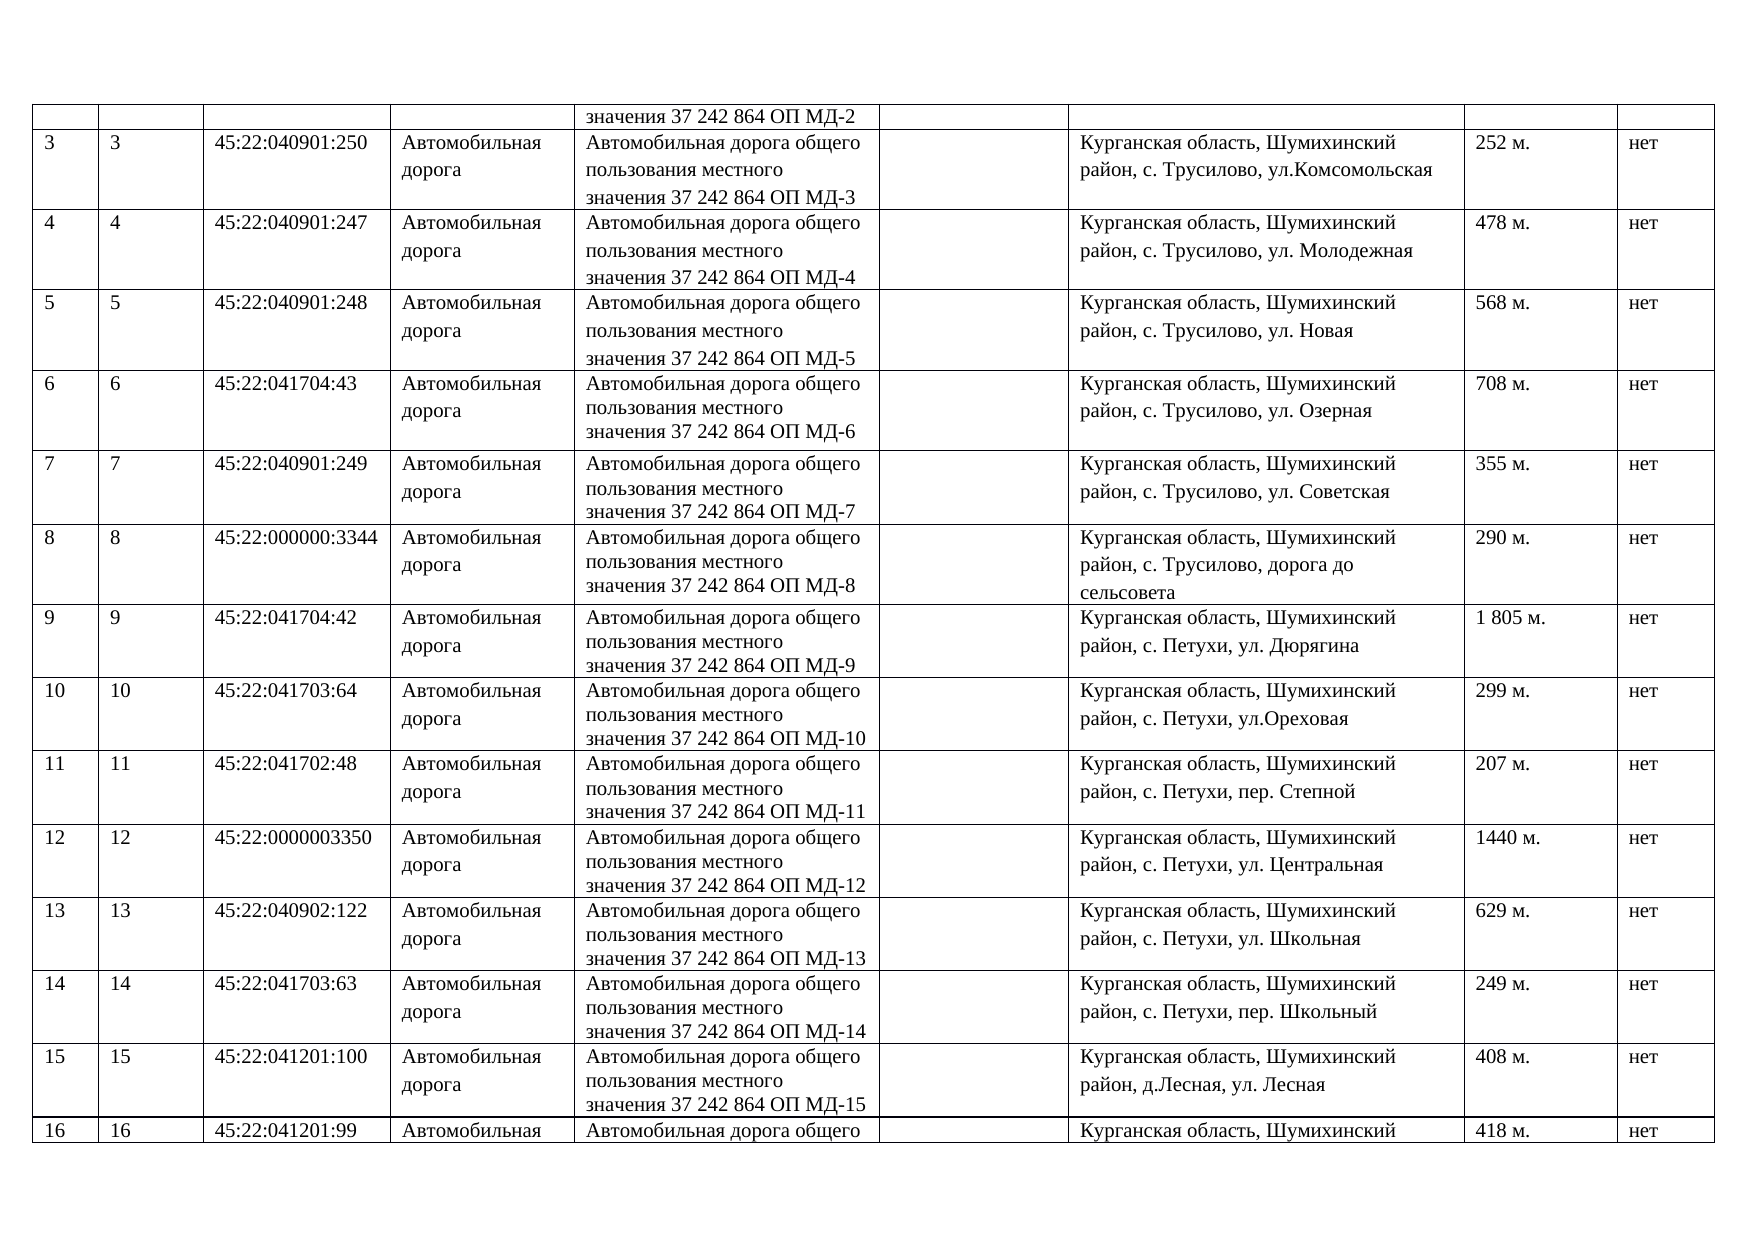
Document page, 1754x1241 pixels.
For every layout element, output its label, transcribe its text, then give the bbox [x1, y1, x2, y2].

table_cell Автомобильная дорога общего пользования местного значения 37 242 864 ОП МД-4 [575, 210, 879, 289]
table_cell 45:22:041702:48 [204, 751, 390, 823]
table_cell [880, 290, 1068, 369]
table_cell Автомобильная дорога [391, 371, 574, 450]
table_cell Автомобильная дорога [391, 971, 574, 1043]
table_cell нет [1618, 1118, 1714, 1142]
table_cell нет [1618, 898, 1714, 970]
table_cell Автомобильная дорога общего пользования местного значения 37 242 864 ОП МД-3 [575, 130, 879, 209]
table_cell [99, 105, 203, 128]
table_cell Автомобильная дорога общего [575, 1118, 879, 1142]
table_cell Автомобильная дорога общего пользования местного значения 37 242 864 ОП МД-12 [575, 825, 879, 897]
table_cell 252 м. [1465, 130, 1617, 209]
table_cell Автомобильная дорога [391, 898, 574, 970]
table_cell Автомобильная дорога общего пользования местного значения 37 242 864 ОП МД-8 [575, 525, 879, 604]
table_cell 45:22:040901:249 [204, 451, 390, 523]
table_cell значения 37 242 864 ОП МД-2 [575, 105, 879, 128]
table_cell Курганская область, Шумихинский район, с. Трусилово, ул. Новая [1069, 290, 1464, 369]
table_cell 3 [99, 130, 203, 209]
table_cell 10 [99, 678, 203, 750]
table_cell 45:22:041201:100 [204, 1044, 390, 1116]
table_cell Автомобильная дорога [391, 525, 574, 604]
table_cell Курганская область, Шумихинский район, с. Трусилово, ул. Молодежная [1069, 210, 1464, 289]
table_cell 478 м. [1465, 210, 1617, 289]
table_cell [1618, 105, 1714, 128]
table_cell [880, 525, 1068, 604]
table_cell 1440 м. [1465, 825, 1617, 897]
table_cell 9 [33, 605, 98, 677]
table_cell Курганская область, Шумихинский район, с. Петухи, пер. Школьный [1069, 971, 1464, 1043]
table_cell [880, 971, 1068, 1043]
table_cell 207 м. [1465, 751, 1617, 823]
table_cell Автомобильная дорога общего пользования местного значения 37 242 864 ОП МД-15 [575, 1044, 879, 1116]
table_cell [880, 105, 1068, 128]
table_cell Курганская область, Шумихинский [1069, 1118, 1464, 1142]
table_cell нет [1618, 371, 1714, 450]
table_cell 45:22:040902:122 [204, 898, 390, 970]
table_cell 1 805 м. [1465, 605, 1617, 677]
table_cell нет [1618, 130, 1714, 209]
table_cell [880, 751, 1068, 823]
table_cell нет [1618, 751, 1714, 823]
table_cell нет [1618, 971, 1714, 1043]
table_cell 7 [33, 451, 98, 523]
table_cell Автомобильная дорога общего пользования местного значения 37 242 864 ОП МД-13 [575, 898, 879, 970]
table_cell нет [1618, 1044, 1714, 1116]
table_cell Автомобильная дорога [391, 605, 574, 677]
table_cell Курганская область, Шумихинский район, с. Петухи, пер. Степной [1069, 751, 1464, 823]
table_cell [1069, 105, 1464, 128]
table_cell 3 [33, 130, 98, 209]
table_cell Автомобильная [391, 1118, 574, 1142]
table_cell Автомобильная дорога общего пользования местного значения 37 242 864 ОП МД-11 [575, 751, 879, 823]
table_cell 9 [99, 605, 203, 677]
table_cell 15 [99, 1044, 203, 1116]
table_cell 5 [99, 290, 203, 369]
table_cell 14 [99, 971, 203, 1043]
table_cell 45:22:041703:64 [204, 678, 390, 750]
table_cell 10 [33, 678, 98, 750]
table_cell Автомобильная дорога [391, 290, 574, 369]
table_cell Автомобильная дорога [391, 751, 574, 823]
table_cell 15 [33, 1044, 98, 1116]
table_cell Автомобильная дорога общего пользования местного значения 37 242 864 ОП МД-7 [575, 451, 879, 523]
table_cell Курганская область, Шумихинский район, с. Трусилово, ул. Советская [1069, 451, 1464, 523]
table_cell 45:22:041704:42 [204, 605, 390, 677]
table_cell 8 [33, 525, 98, 604]
table_cell нет [1618, 210, 1714, 289]
table_cell Автомобильная дорога [391, 825, 574, 897]
table_cell [880, 130, 1068, 209]
table_cell [880, 1118, 1068, 1142]
table_cell 4 [33, 210, 98, 289]
table_cell 13 [33, 898, 98, 970]
table_cell [880, 898, 1068, 970]
table_cell [1465, 105, 1617, 128]
table_cell [33, 105, 98, 128]
table_cell 355 м. [1465, 451, 1617, 523]
table_cell Курганская область, Шумихинский район, с. Петухи, ул.Ореховая [1069, 678, 1464, 750]
table_cell 12 [99, 825, 203, 897]
table_cell 8 [99, 525, 203, 604]
table_cell 629 м. [1465, 898, 1617, 970]
table_cell нет [1618, 605, 1714, 677]
table_cell 6 [99, 371, 203, 450]
table_cell 16 [33, 1118, 98, 1142]
table_cell 299 м. [1465, 678, 1617, 750]
table_cell 568 м. [1465, 290, 1617, 369]
table_cell Автомобильная дорога [391, 1044, 574, 1116]
table_cell 45:22:040901:250 [204, 130, 390, 209]
table_cell [880, 371, 1068, 450]
table_cell 45:22:000000:3344 [204, 525, 390, 604]
table_cell нет [1618, 525, 1714, 604]
table_cell [880, 451, 1068, 523]
table_cell Автомобильная дорога общего пользования местного значения 37 242 864 ОП МД-6 [575, 371, 879, 450]
table_cell Курганская область, Шумихинский район, с. Петухи, ул. Центральная [1069, 825, 1464, 897]
table_cell 4 [99, 210, 203, 289]
table_cell 249 м. [1465, 971, 1617, 1043]
table_cell [204, 105, 390, 128]
table_cell Курганская область, Шумихинский район, д.Лесная, ул. Лесная [1069, 1044, 1464, 1116]
table_cell 11 [33, 751, 98, 823]
table_cell 45:22:040901:248 [204, 290, 390, 369]
table_cell Автомобильная дорога общего пользования местного значения 37 242 864 ОП МД-5 [575, 290, 879, 369]
table_cell Курганская область, Шумихинский район, с. Трусилово, ул. Озерная [1069, 371, 1464, 450]
table_cell 45:22:041703:63 [204, 971, 390, 1043]
table_cell 5 [33, 290, 98, 369]
table_cell Автомобильная дорога общего пользования местного значения 37 242 864 ОП МД-14 [575, 971, 879, 1043]
table_cell 45:22:041201:99 [204, 1118, 390, 1142]
table_cell 408 м. [1465, 1044, 1617, 1116]
table_cell Автомобильная дорога общего пользования местного значения 37 242 864 ОП МД-10 [575, 678, 879, 750]
table_cell 6 [33, 371, 98, 450]
table_cell [391, 105, 574, 128]
table_cell [880, 605, 1068, 677]
table_cell 45:22:041704:43 [204, 371, 390, 450]
table_cell Автомобильная дорога [391, 451, 574, 523]
table_cell 16 [99, 1118, 203, 1142]
table_cell [880, 210, 1068, 289]
table_cell Автомобильная дорога [391, 130, 574, 209]
table_cell Автомобильная дорога [391, 678, 574, 750]
table_cell Курганская область, Шумихинский район, с. Петухи, ул. Дюрягина [1069, 605, 1464, 677]
table_cell 708 м. [1465, 371, 1617, 450]
table_cell [880, 678, 1068, 750]
table_cell нет [1618, 451, 1714, 523]
table_cell [880, 1044, 1068, 1116]
table_cell 13 [99, 898, 203, 970]
table_cell [880, 825, 1068, 897]
table_cell Курганская область, Шумихинский район, с. Трусилово, дорога до сельсовета [1069, 525, 1464, 604]
table_cell нет [1618, 290, 1714, 369]
table_cell Курганская область, Шумихинский район, с. Петухи, ул. Школьная [1069, 898, 1464, 970]
table_cell нет [1618, 678, 1714, 750]
table_cell 418 м. [1465, 1118, 1617, 1142]
table_cell 290 м. [1465, 525, 1617, 604]
table_cell 11 [99, 751, 203, 823]
table_cell 12 [33, 825, 98, 897]
table_cell нет [1618, 825, 1714, 897]
table_cell 7 [99, 451, 203, 523]
table_cell 14 [33, 971, 98, 1043]
table_cell 45:22:040901:247 [204, 210, 390, 289]
table_cell 45:22:0000003350 [204, 825, 390, 897]
table_cell Автомобильная дорога [391, 210, 574, 289]
table_cell Курганская область, Шумихинский район, с. Трусилово, ул.Комсомольская [1069, 130, 1464, 209]
table_cell Автомобильная дорога общего пользования местного значения 37 242 864 ОП МД-9 [575, 605, 879, 677]
